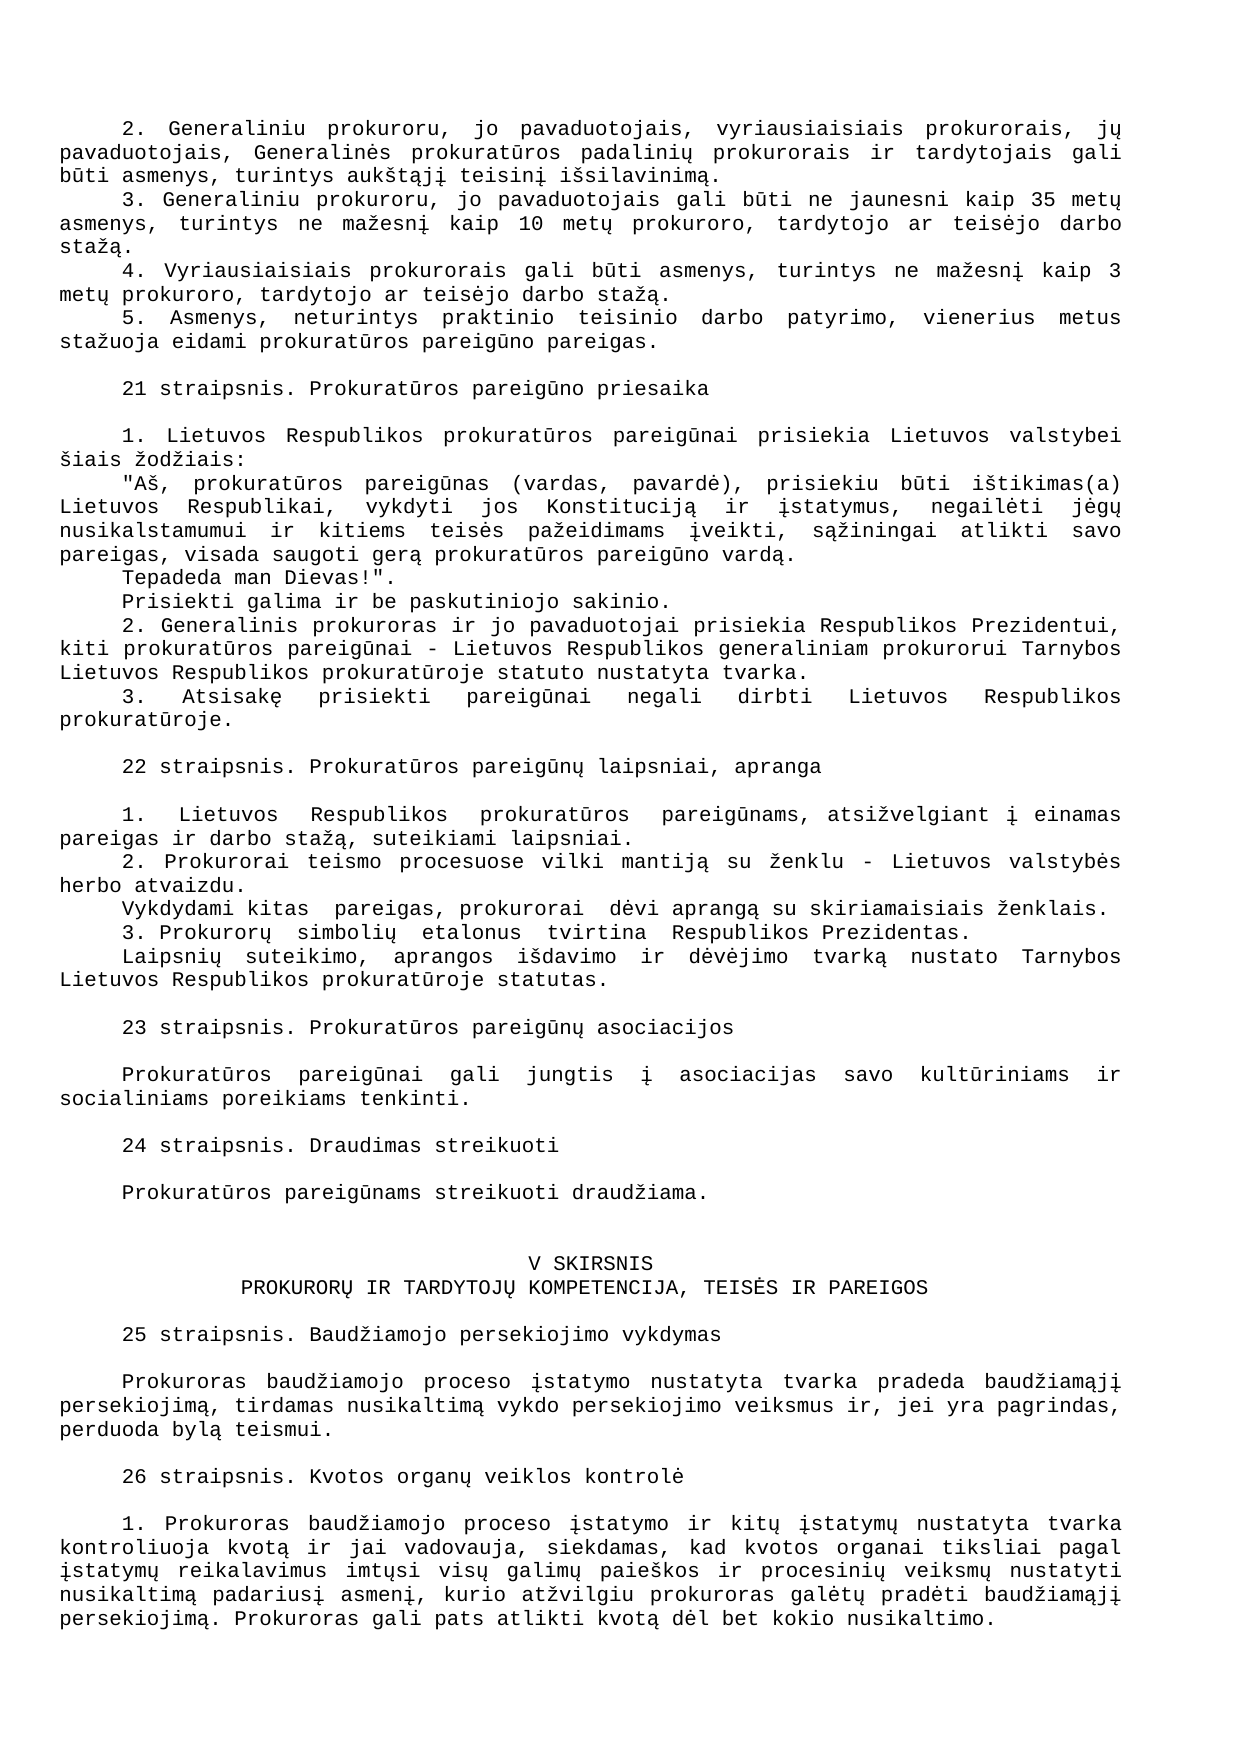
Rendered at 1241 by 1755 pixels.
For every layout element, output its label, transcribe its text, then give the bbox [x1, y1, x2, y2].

text Prokuratūros pareigūnai gali jungtis į asociacijas savo kultūriniams ir socialiniams poreikiams tenkinti. [59, 1064, 1122, 1111]
text 26 straipsnis. Kvotos organų veiklos kontrolė [59, 1466, 1122, 1489]
text 3. Generaliniu prokuroru, jo pavaduotojais gali būti ne jaunesni kaip 35 metų asmenys, turintys ne mažesnį kaip 10 metų prokuroro, tardytojo ar teisėjo darbo stažą. [59, 189, 1122, 260]
text Prisiekti galima ir be paskutiniojo sakinio. [59, 591, 1122, 615]
text 1. Lietuvos Respublikos prokuratūros pareigūnai prisiekia Lietuvos valstybei šiais žodžiais: [59, 426, 1122, 473]
text "Aš, prokuratūros pareigūnas (vardas, pavardė), prisiekiu būti ištikimas(a) Lietuvos Respublikai, vykdyti jos Konstituciją ir įstatymus, negailėti jėgų nusikalstamumui ir kitiems teisės pažeidimams įveikti, sąžiningai atlikti savo pareigas, visada saugoti gerą prokuratūros pareigūno vardą. [59, 473, 1122, 567]
text V SKIRSNIS [59, 1253, 1122, 1277]
text Prokuroras baudžiamojo proceso įstatymo nustatyta tvarka pradeda baudžiamąjį persekiojimą, tirdamas nusikaltimą vykdo persekiojimo veiksmus ir, jei yra pagrindas, perduoda bylą teismui. [59, 1371, 1122, 1442]
text Vykdydami kitas pareigas, prokurorai dėvi aprangą su skiriamaisiais ženklais. [59, 898, 1122, 922]
text 2. Prokurorai teismo procesuose vilki mantiją su ženklu - Lietuvos valstybės herbo atvaizdu. [59, 851, 1122, 898]
text Laipsnių suteikimo, aprangos išdavimo ir dėvėjimo tvarką nustato Tarnybos Lietuvos Respublikos prokuratūroje statutas. [59, 946, 1122, 993]
text 1. Prokuroras baudžiamojo proceso įstatymo ir kitų įstatymų nustatyta tvarka kontroliuoja kvotą ir jai vadovauja, siekdamas, kad kvotos organai tiksliai pagal įstatymų reikalavimus imtųsi visų galimų paieškos ir procesinių veiksmų nustatyti nusikaltimą padariusį asmenį, kurio atžvilgiu prokuroras galėtų pradėti baudžiamąjį persekiojimą. Prokuroras gali pats atlikti kvotą dėl bet kokio nusikaltimo. [59, 1513, 1122, 1631]
text PROKURORŲ IR TARDYTOJŲ KOMPETENCIJA, TEISĖS IR PAREIGOS [59, 1277, 1122, 1300]
text 21 straipsnis. Prokuratūros pareigūno priesaika [59, 378, 1122, 402]
text 22 straipsnis. Prokuratūros pareigūnų laipsniai, apranga [59, 757, 1122, 780]
text 25 straipsnis. Baudžiamojo persekiojimo vykdymas [59, 1324, 1122, 1348]
text Tepadeda man Dievas!". [59, 567, 1122, 591]
text 2. Generalinis prokuroras ir jo pavaduotojai prisiekia Respublikos Prezidentui, kiti prokuratūros pareigūnai - Lietuvos Respublikos generaliniam prokurorui Tarnybos Lietuvos Respublikos prokuratūroje statuto nustatyta tvarka. [59, 615, 1122, 686]
text 1. Lietuvos Respublikos prokuratūros pareigūnams, atsižvelgiant į einamas pareigas ir darbo stažą, suteikiami laipsniai. [59, 804, 1122, 851]
text 23 straipsnis. Prokuratūros pareigūnų asociacijos [59, 1017, 1122, 1040]
text 5. Asmenys, neturintys praktinio teisinio darbo patyrimo, vienerius metus stažuoja eidami prokuratūros pareigūno pareigas. [59, 307, 1122, 354]
text 2. Generaliniu prokuroru, jo pavaduotojais, vyriausiaisiais prokurorais, jų pavaduotojais, Generalinės prokuratūros padalinių prokurorais ir tardytojais gali būti asmenys, turintys aukštąjį teisinį išsilavinimą. [59, 118, 1122, 189]
text 24 straipsnis. Draudimas streikuoti [59, 1135, 1122, 1158]
text 3. Atsisakę prisiekti pareigūnai negali dirbti Lietuvos Respublikos prokuratūroje. [59, 686, 1122, 733]
text 4. Vyriausiaisiais prokurorais gali būti asmenys, turintys ne mažesnį kaip 3 metų prokuroro, tardytojo ar teisėjo darbo stažą. [59, 260, 1122, 307]
text Prokuratūros pareigūnams streikuoti draudžiama. [59, 1182, 1122, 1206]
text 3. Prokurorų simbolių etalonus tvirtina Respublikos Prezidentas. [59, 922, 1122, 946]
